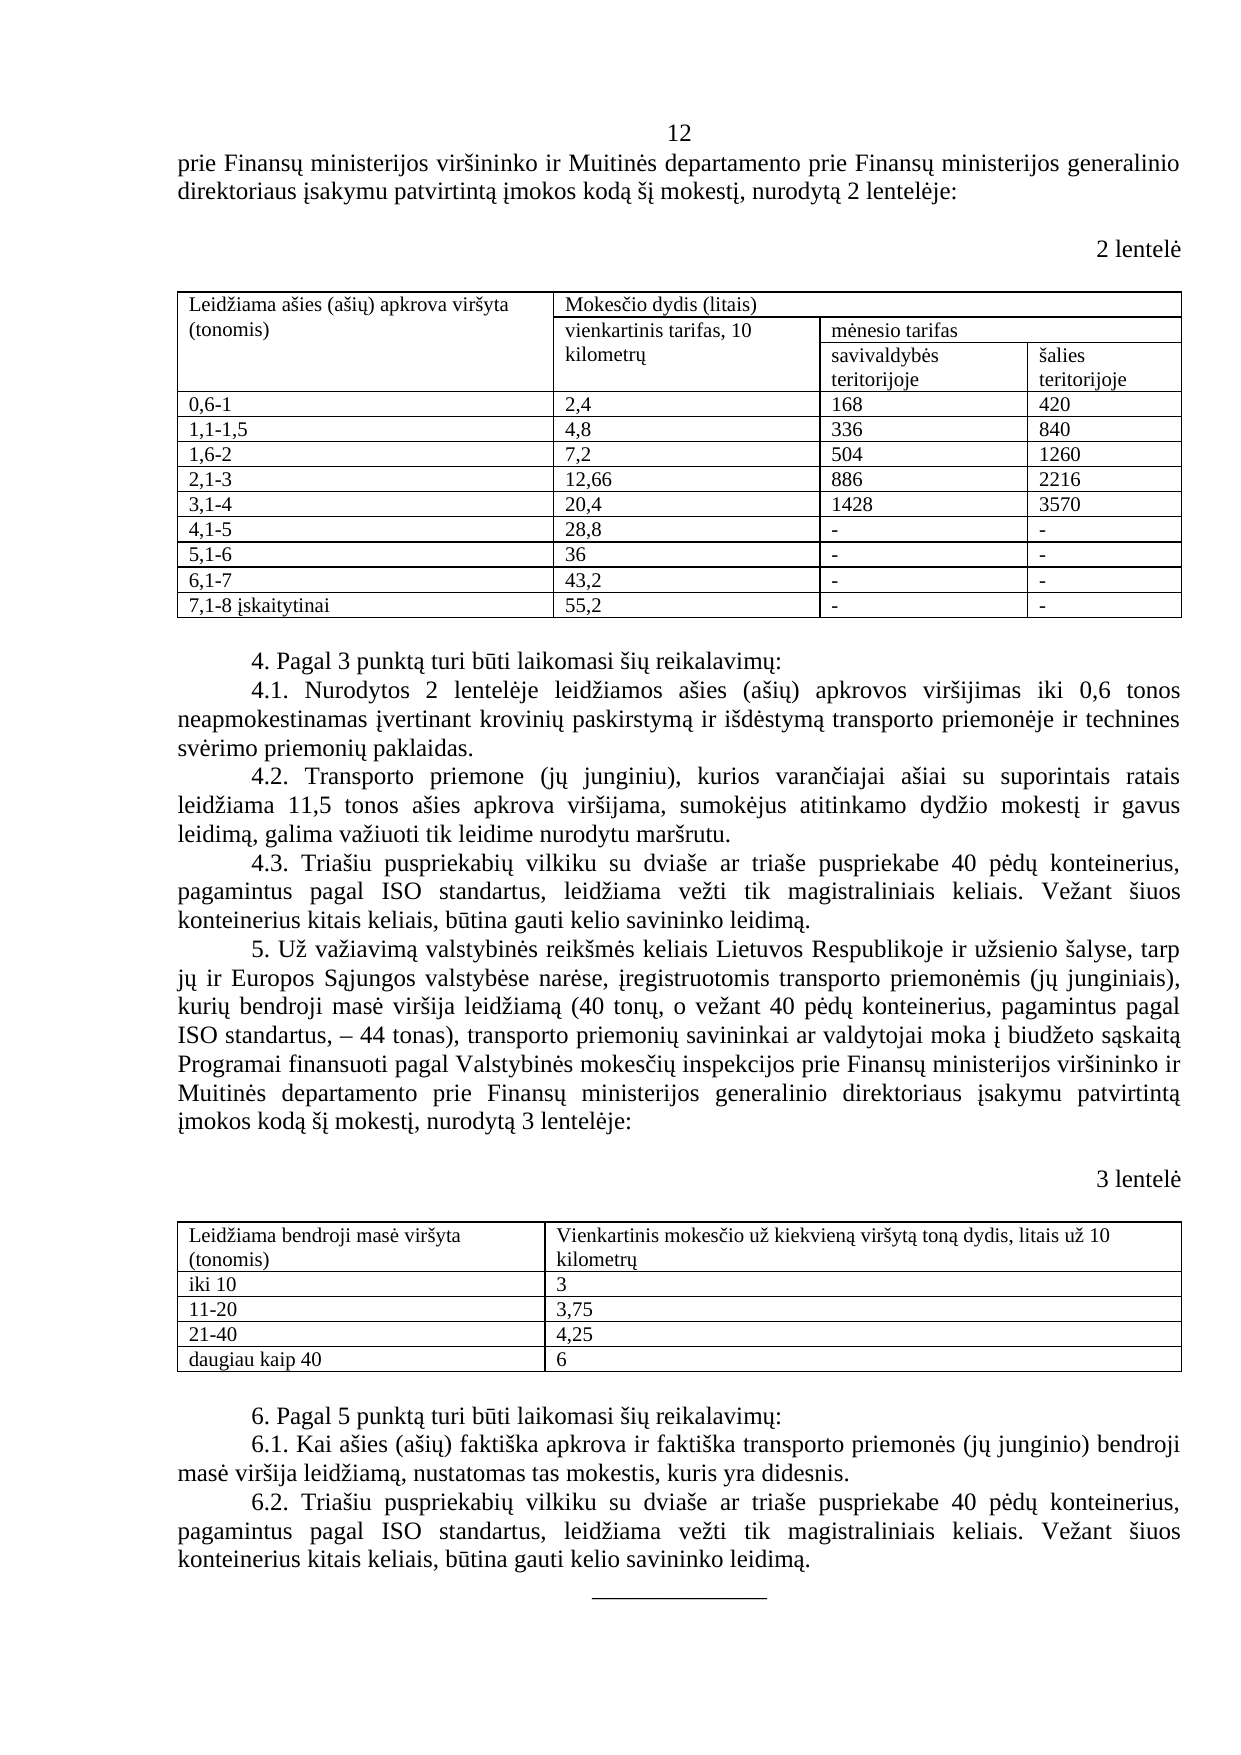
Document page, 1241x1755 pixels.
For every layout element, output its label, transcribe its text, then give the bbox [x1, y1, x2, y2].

table_cell 7,2 [554, 442, 819, 466]
text 4.2. Transporto priemone (jų junginiu), kurios varančiajai ašiai su suporintais ratais leidžiama 11,5 tonos ašies apkrova viršijama, sumokėjus atitinkamo dydžio mokestį ir gavus leidimą, galima važiuoti tik leidime nurodytu maršrutu. [177, 761, 1181, 848]
text 4.1. Nurodytos 2 lentelėje leidžiamos ašies (ašių) apkrovos viršijimas iki 0,6 tonos neapmokestinamas įvertinant krovinių paskirstymą ir išdėstymą transporto priemonėje ir technines svėrimo priemonių paklaidas. [177, 675, 1181, 761]
table_cell 20,4 [554, 492, 819, 516]
text 2 lentelė [177, 234, 1181, 263]
table_cell 11-20 [178, 1297, 544, 1321]
text 5. Už važiavimą valstybinės reikšmės keliais Lietuvos Respublikoje ir užsienio šalyse, tarp jų ir Europos Sąjungos valstybėse narėse, įregistruotomis transporto priemonėmis (jų junginiais), kurių bendroji masė viršija leidžiamą (40 tonų, o vežant 40 pėdų konteinerius, pagamintus pagal ISO standartus, – 44 tonas), transporto priemonių savininkai ar valdytojai moka į biudžeto sąskaitą Programai finansuoti pagal Valstybinės mokesčių inspekcijos prie Finansų ministerijos viršininko ir Muitinės departamento prie Finansų ministerijos generalinio direktoriaus įsakymu patvirtintą įmokos kodą šį mokestį, nurodytą 3 lentelėje: [177, 934, 1181, 1135]
table_cell 2,4 [554, 392, 819, 416]
table_cell - [821, 543, 1027, 566]
text 6. Pagal 5 punktą turi būti laikomasi šių reikalavimų: [177, 1401, 1181, 1429]
text 6.1. Kai ašies (ašių) faktiška apkrova ir faktiška transporto priemonės (jų junginio) bendroji masė viršija leidžiamą, nustatomas tas mokestis, kuris yra didesnis. [177, 1429, 1181, 1487]
table_cell 12,66 [554, 467, 819, 491]
table_header Mokesčio dydis (litais) [554, 293, 1181, 316]
text 4. Pagal 3 punktą turi būti laikomasi šių reikalavimų: [177, 646, 1181, 675]
table_cell 1260 [1028, 442, 1181, 466]
table_cell 4,8 [554, 417, 819, 441]
table_cell 420 [1028, 392, 1181, 416]
table_header Leidžiama bendroji masė viršyta (tonomis) [178, 1223, 544, 1271]
table_cell - [1028, 593, 1181, 617]
table_cell 840 [1028, 417, 1181, 441]
text 3 lentelė [177, 1164, 1181, 1193]
table_cell šalies teritorijoje [1028, 343, 1181, 391]
table_cell iki 10 [178, 1272, 544, 1296]
table_cell 886 [821, 467, 1027, 491]
table_cell 6 [546, 1347, 1181, 1371]
table_cell - [821, 517, 1027, 541]
table_cell 3,1-4 [178, 492, 553, 516]
text 6.2. Triašiu puspriekabių vilkiku su dviaše ar triaše puspriekabe 40 pėdų konteinerius, pagamintus pagal ISO standartus, leidžiama vežti tik magistraliniais keliais. Vežant šiuos konteinerius kitais keliais, būtina gauti kelio savininko leidimą. [177, 1487, 1181, 1573]
table_cell 1,6-2 [178, 442, 553, 466]
table_cell - [1028, 543, 1181, 566]
table_cell 336 [821, 417, 1027, 441]
table_cell 0,6-1 [178, 392, 553, 416]
table_cell 55,2 [554, 593, 819, 617]
table_cell daugiau kaip 40 [178, 1347, 544, 1371]
table_cell 3,75 [546, 1297, 1181, 1321]
table_header Leidžiama ašies (ašių) apkrova viršyta (tonomis) [178, 293, 553, 391]
table_cell vienkartinis tarifas, 10 kilometrų [554, 318, 819, 391]
table_cell 1428 [821, 492, 1027, 516]
text ______________ [177, 1573, 1181, 1602]
table_cell 504 [821, 442, 1027, 466]
table_cell 168 [821, 392, 1027, 416]
table_cell 36 [554, 543, 819, 566]
table_cell 43,2 [554, 568, 819, 592]
table_cell 4,25 [546, 1322, 1181, 1346]
table_cell 4,1-5 [178, 517, 553, 541]
table_cell 6,1-7 [178, 568, 553, 592]
table_cell mėnesio tarifas [821, 318, 1181, 342]
table_cell 2216 [1028, 467, 1181, 491]
table_cell 3570 [1028, 492, 1181, 516]
table_cell 28,8 [554, 517, 819, 541]
table_cell savivaldybės teritorijoje [821, 343, 1027, 391]
table_cell - [821, 568, 1027, 592]
table_cell 1,1-1,5 [178, 417, 553, 441]
table_cell 7,1-8 įskaitytinai [178, 593, 553, 617]
table_cell 3 [546, 1272, 1181, 1296]
table_cell 21-40 [178, 1322, 544, 1346]
table_header Vienkartinis mokesčio už kiekvieną viršytą toną dydis, litais už 10 kilometrų [546, 1223, 1181, 1271]
table_cell 2,1-3 [178, 467, 553, 491]
table_cell - [1028, 517, 1181, 541]
text prie Finansų ministerijos viršininko ir Muitinės departamento prie Finansų ministerijos generalinio direktoriaus įsakymu patvirtintą įmokos kodą šį mokestį, nurodytą 2 lentelėje: [177, 148, 1181, 205]
table_cell - [1028, 568, 1181, 592]
text 4.3. Triašiu puspriekabių vilkiku su dviaše ar triaše puspriekabe 40 pėdų konteinerius, pagamintus pagal ISO standartus, leidžiama vežti tik magistraliniais keliais. Vežant šiuos konteinerius kitais keliais, būtina gauti kelio savininko leidimą. [177, 848, 1181, 934]
table_cell - [821, 593, 1027, 617]
table_cell 5,1-6 [178, 543, 553, 566]
